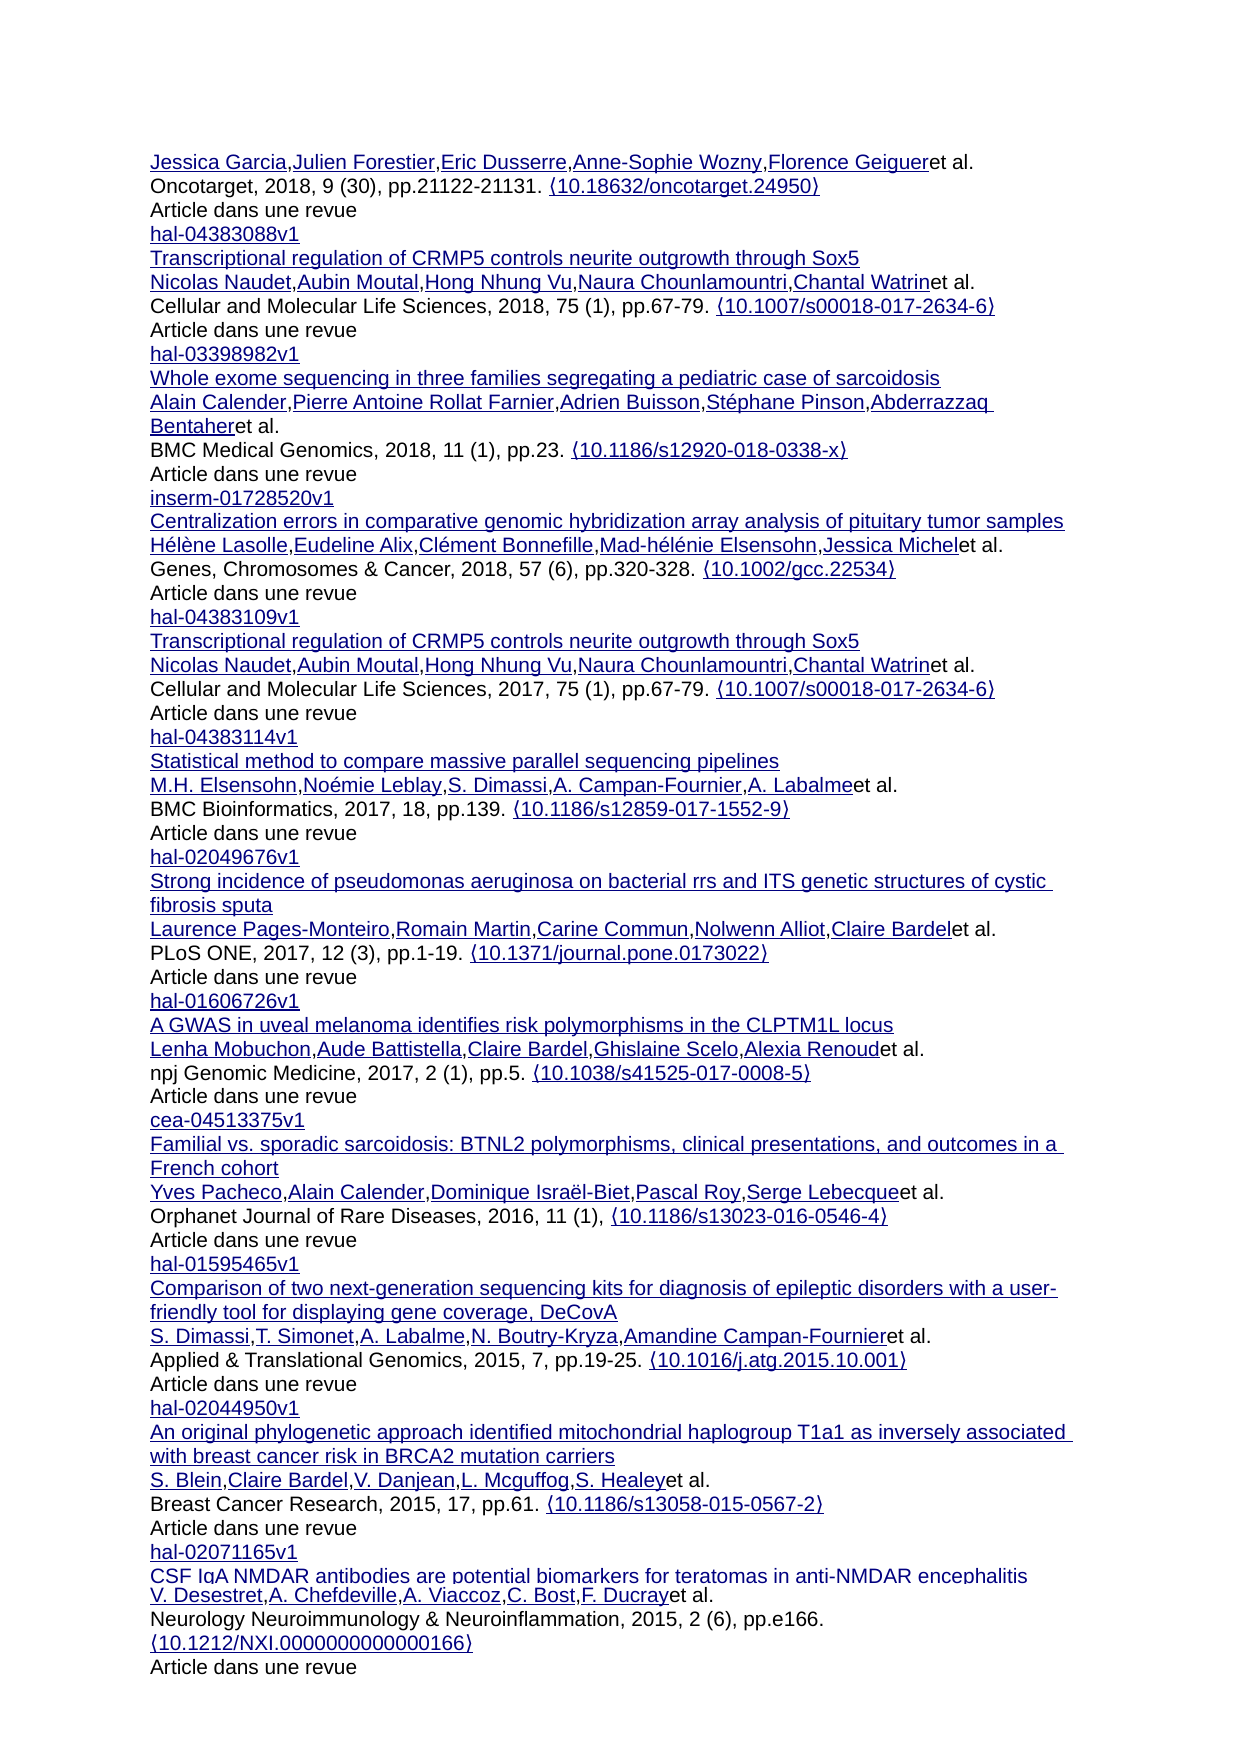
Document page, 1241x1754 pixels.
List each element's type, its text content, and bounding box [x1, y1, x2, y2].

table_cell Statistical method to compare massive parallel sequencing pipelines M.H. Elsensohn,Noémie Leblay,S. Dimassi,A. Campan-Fournier,A. Labalmeet al. BMC Bioinformatics, 2017, 18, pp.139. ⟨10.1186/s12859-017-1552-9⟩ Article dans une revue hal-02049676v1 [150, 749, 1090, 869]
table_cell CSF IgA NMDAR antibodies are potential biomarkers for teratomas in anti-NMDAR encephalitis V. Desestret,A. Chefdeville,A. Viaccoz,C. Bost,F. Ducrayet al. Neurology Neuroimmunology & Neuroinflammation, 2015, 2 (6), pp.e166. ⟨10.1212/NXI.0000000000000166⟩ Article dans une revue [150, 1564, 1090, 1679]
table_cell Comparison of two next-generation sequencing kits for diagnosis of epileptic disorders with a user-friendly tool for displaying gene coverage, DeCovA S. Dimassi,T. Simonet,A. Labalme,N. Boutry-Kryza,Amandine Campan-Fournieret al. Applied & Translational Genomics, 2015, 7, pp.19-25. ⟨10.1016/j.atg.2015.10.001⟩ Article dans une revue hal-02044950v1 [150, 1276, 1090, 1420]
table_cell Jessica Garcia,Julien Forestier,Eric Dusserre,Anne-Sophie Wozny,Florence Geigueret al. Oncotarget, 2018, 9 (30), pp.21122-21131. ⟨10.18632/oncotarget.24950⟩ Article dans une revue hal-04383088v1 [150, 150, 1090, 246]
table_cell An original phylogenetic approach identified mitochondrial haplogroup T1a1 as inversely associated with breast cancer risk in BRCA2 mutation carriers S. Blein,Claire Bardel,V. Danjean,L. Mcguffog,S. Healeyet al. Breast Cancer Research, 2015, 17, pp.61. ⟨10.1186/s13058-015-0567-2⟩ Article dans une revue hal-02071165v1 [150, 1420, 1090, 1563]
table_cell Familial vs. sporadic sarcoidosis: BTNL2 polymorphisms, clinical presentations, and outcomes in a French cohort Yves Pacheco,Alain Calender,Dominique Israël-Biet,Pascal Roy,Serge Lebecqueet al. Orphanet Journal of Rare Diseases, 2016, 11 (1), ⟨10.1186/s13023-016-0546-4⟩ Article dans une revue hal-01595465v1 [150, 1132, 1090, 1276]
table_cell Whole exome sequencing in three families segregating a pediatric case of sarcoidosis Alain Calender,Pierre Antoine Rollat Farnier,Adrien Buisson,Stéphane Pinson,Abderrazzaq Bentaheret al. BMC Medical Genomics, 2018, 11 (1), pp.23. ⟨10.1186/s12920-018-0338-x⟩ Article dans une revue inserm-01728520v1 [150, 366, 1090, 509]
table_cell Centralization errors in comparative genomic hybridization array analysis of pituitary tumor samples Hélène Lasolle,Eudeline Alix,Clément Bonnefille,Mad‐hélénie Elsensohn,Jessica Michelet al. Genes, Chromosomes & Cancer, 2018, 57 (6), pp.320-328. ⟨10.1002/gcc.22534⟩ Article dans une revue hal-04383109v1 [150, 509, 1090, 629]
table_cell Strong incidence of pseudomonas aeruginosa on bacterial rrs and ITS genetic structures of cystic fibrosis sputa Laurence Pages-Monteiro,Romain Martin,Carine Commun,Nolwenn Alliot,Claire Bardelet al. PLoS ONE, 2017, 12 (3), pp.1-19. ⟨10.1371/journal.pone.0173022⟩ Article dans une revue hal-01606726v1 [150, 869, 1090, 1012]
table_cell A GWAS in uveal melanoma identifies risk polymorphisms in the CLPTM1L locus Lenha Mobuchon,Aude Battistella,Claire Bardel,Ghislaine Scelo,Alexia Renoudet al. npj Genomic Medicine, 2017, 2 (1), pp.5. ⟨10.1038/s41525-017-0008-5⟩ Article dans une revue cea-04513375v1 [150, 1013, 1090, 1132]
table_cell Transcriptional regulation of CRMP5 controls neurite outgrowth through Sox5 Nicolas Naudet,Aubin Moutal,Hong Nhung Vu,Naura Chounlamountri,Chantal Watrinet al. Cellular and Molecular Life Sciences, 2017, 75 (1), pp.67-79. ⟨10.1007/s00018-017-2634-6⟩ Article dans une revue hal-04383114v1 [150, 629, 1090, 749]
table_cell Transcriptional regulation of CRMP5 controls neurite outgrowth through Sox5 Nicolas Naudet,Aubin Moutal,Hong Nhung Vu,Naura Chounlamountri,Chantal Watrinet al. Cellular and Molecular Life Sciences, 2018, 75 (1), pp.67-79. ⟨10.1007/s00018-017-2634-6⟩ Article dans une revue hal-03398982v1 [150, 246, 1090, 366]
